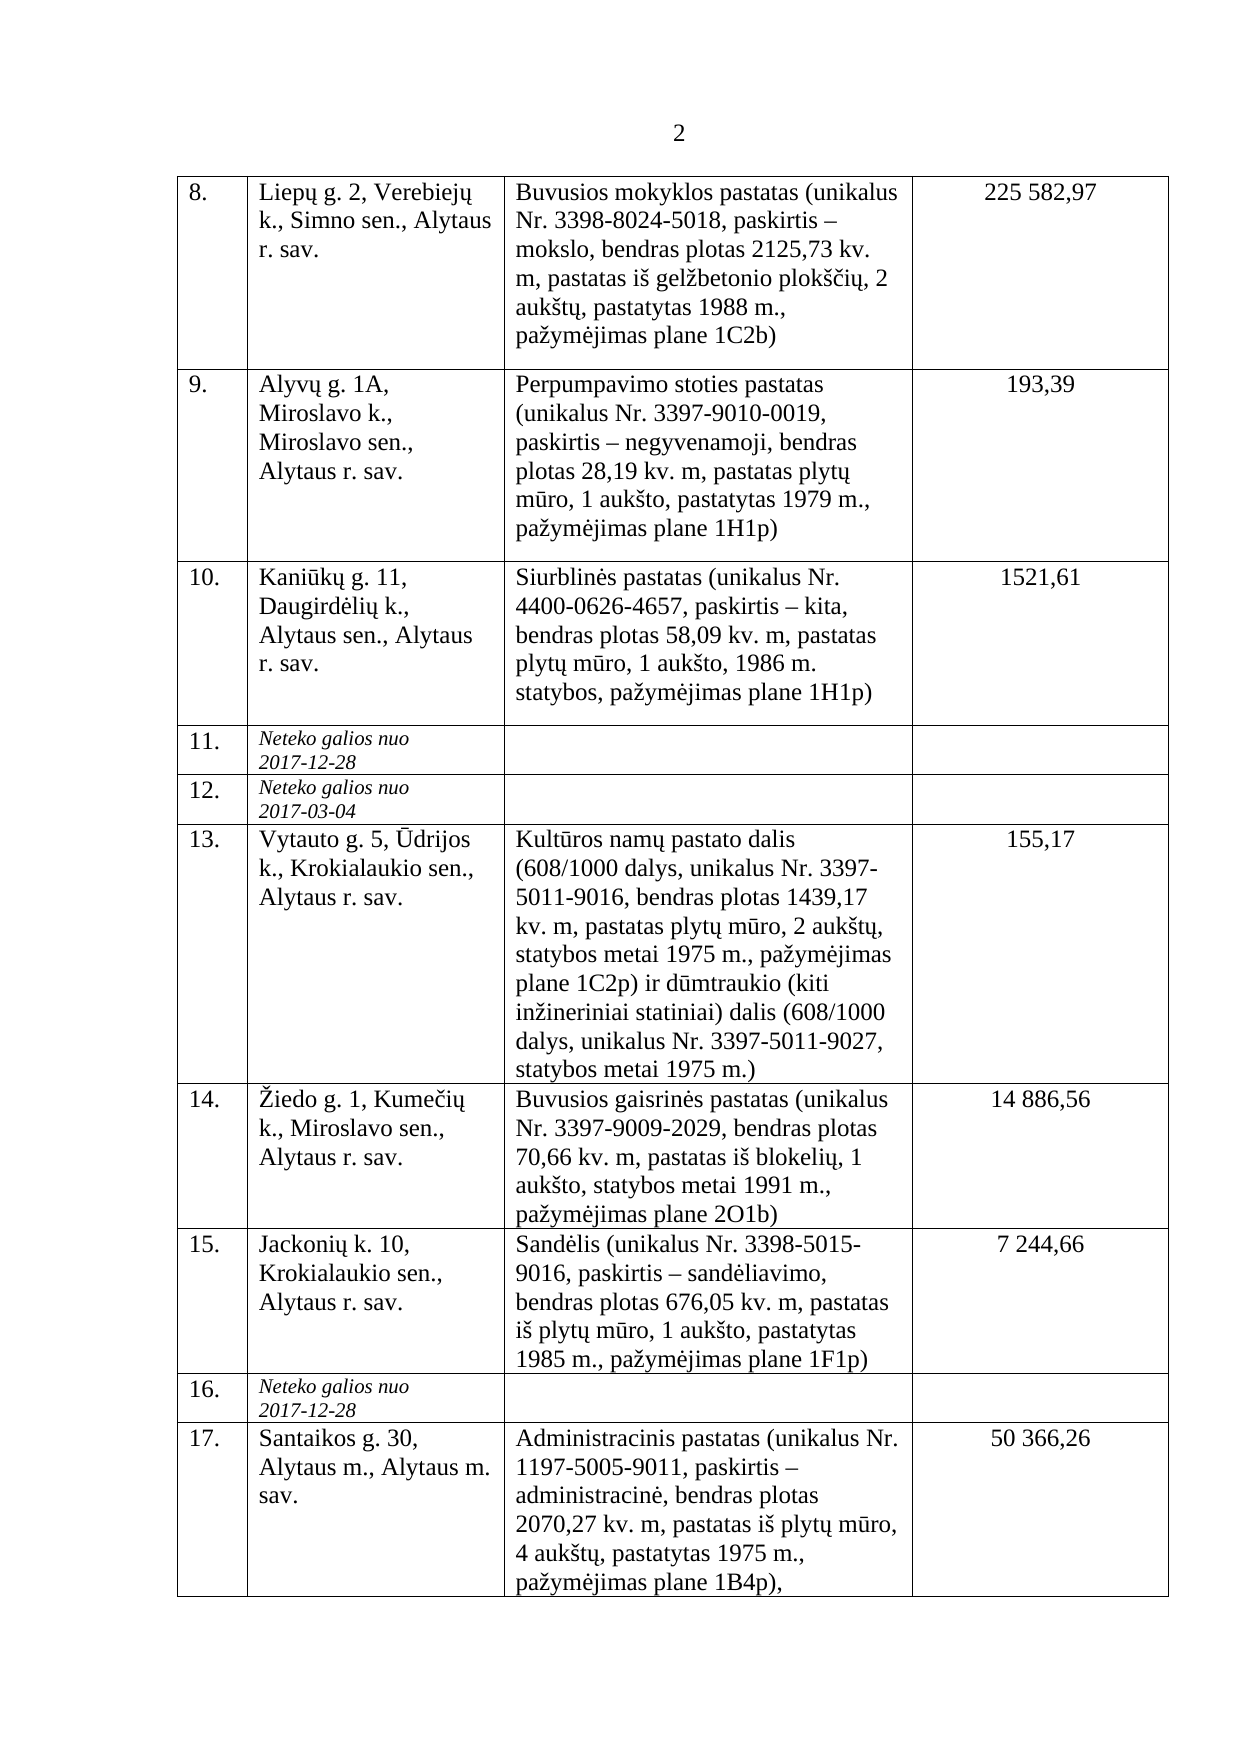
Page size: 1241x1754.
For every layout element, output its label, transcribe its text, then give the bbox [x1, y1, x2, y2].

table_cell [913, 1374, 1168, 1422]
table_cell [505, 726, 912, 774]
table_cell Alyvų g. 1A, Miroslavo k., Miroslavo sen., Alytaus r. sav. [248, 370, 504, 561]
table_cell 14. [178, 1084, 247, 1228]
table_cell 15. [178, 1229, 247, 1373]
table_cell 7 244,66 [913, 1229, 1168, 1373]
table_cell Vytauto g. 5, Ūdrijos k., Krokialaukio sen., Alytaus r. sav. [248, 825, 504, 1083]
table_cell Buvusios mokyklos pastatas (unikalus Nr. 3398-8024-5018, paskirtis – mokslo, bendras plotas 2125,73 kv. m, pastatas iš gelžbetonio plokščių, 2 aukštų, pastatytas 1988 m., pažymėjimas plane 1C2b) [505, 177, 912, 368]
table_cell Kaniūkų g. 11, Daugirdėlių k., Alytaus sen., Alytaus r. sav. [248, 562, 504, 725]
table_cell Žiedo g. 1, Kumečių k., Miroslavo sen., Alytaus r. sav. [248, 1084, 504, 1228]
table_cell 10. [178, 562, 247, 725]
table_cell 225 582,97 [913, 177, 1168, 368]
table_cell 14 886,56 [913, 1084, 1168, 1228]
table_cell Neteko galios nuo 2017-12-28 [248, 1374, 504, 1422]
table_cell Sandėlis (unikalus Nr. 3398-5015-9016, paskirtis – sandėliavimo, bendras plotas 676,05 kv. m, pastatas iš plytų mūro, 1 aukšto, pastatytas 1985 m., pažymėjimas plane 1F1p) [505, 1229, 912, 1373]
table_cell Jackonių k. 10, Krokialaukio sen., Alytaus r. sav. [248, 1229, 504, 1373]
table_cell 193,39 [913, 370, 1168, 561]
table_cell [505, 775, 912, 823]
table_cell [913, 775, 1168, 823]
table_cell Perpumpavimo stoties pastatas (unikalus Nr. 3397-9010-0019, paskirtis – negyvenamoji, bendras plotas 28,19 kv. m, pastatas plytų mūro, 1 aukšto, pastatytas 1979 m., pažymėjimas plane 1H1p) [505, 370, 912, 561]
table_cell 16. [178, 1374, 247, 1422]
table_cell 13. [178, 825, 247, 1083]
table_cell Siurblinės pastatas (unikalus Nr. 4400-0626-4657, paskirtis – kita, bendras plotas 58,09 kv. m, pastatas plytų mūro, 1 aukšto, 1986 m. statybos, pažymėjimas plane 1H1p) [505, 562, 912, 725]
table_cell Kultūros namų pastato dalis (608/1000 dalys, unikalus Nr. 3397-5011-9016, bendras plotas 1439,17 kv. m, pastatas plytų mūro, 2 aukštų, statybos metai 1975 m., pažymėjimas plane 1C2p) ir dūmtraukio (kiti inžineriniai statiniai) dalis (608/1000 dalys, unikalus Nr. 3397-5011-9027, statybos metai 1975 m.) [505, 825, 912, 1083]
table_cell Santaikos g. 30, Alytaus m., Alytaus m. sav. [248, 1423, 504, 1596]
table_cell 17. [178, 1423, 247, 1596]
table_cell 1521,61 [913, 562, 1168, 725]
table_cell Buvusios gaisrinės pastatas (unikalus Nr. 3397-9009-2029, bendras plotas 70,66 kv. m, pastatas iš blokelių, 1 aukšto, statybos metai 1991 m., pažymėjimas plane 2O1b) [505, 1084, 912, 1228]
table_cell 50 366,26 [913, 1423, 1168, 1596]
table_cell Administracinis pastatas (unikalus Nr. 1197-5005-9011, paskirtis – administracinė, bendras plotas 2070,27 kv. m, pastatas iš plytų mūro, 4 aukštų, pastatytas 1975 m., pažymėjimas plane 1B4p), [505, 1423, 912, 1596]
table_cell Neteko galios nuo 2017-03-04 [248, 775, 504, 823]
table_cell 8. [178, 177, 247, 368]
table_cell Neteko galios nuo 2017-12-28 [248, 726, 504, 774]
table_cell 12. [178, 775, 247, 823]
table_cell Liepų g. 2, Verebiejų k., Simno sen., Alytaus r. sav. [248, 177, 504, 368]
table_cell [505, 1374, 912, 1422]
table_cell 9. [178, 370, 247, 561]
table_cell [913, 726, 1168, 774]
table_cell 11. [178, 726, 247, 774]
table_cell 155,17 [913, 825, 1168, 1083]
